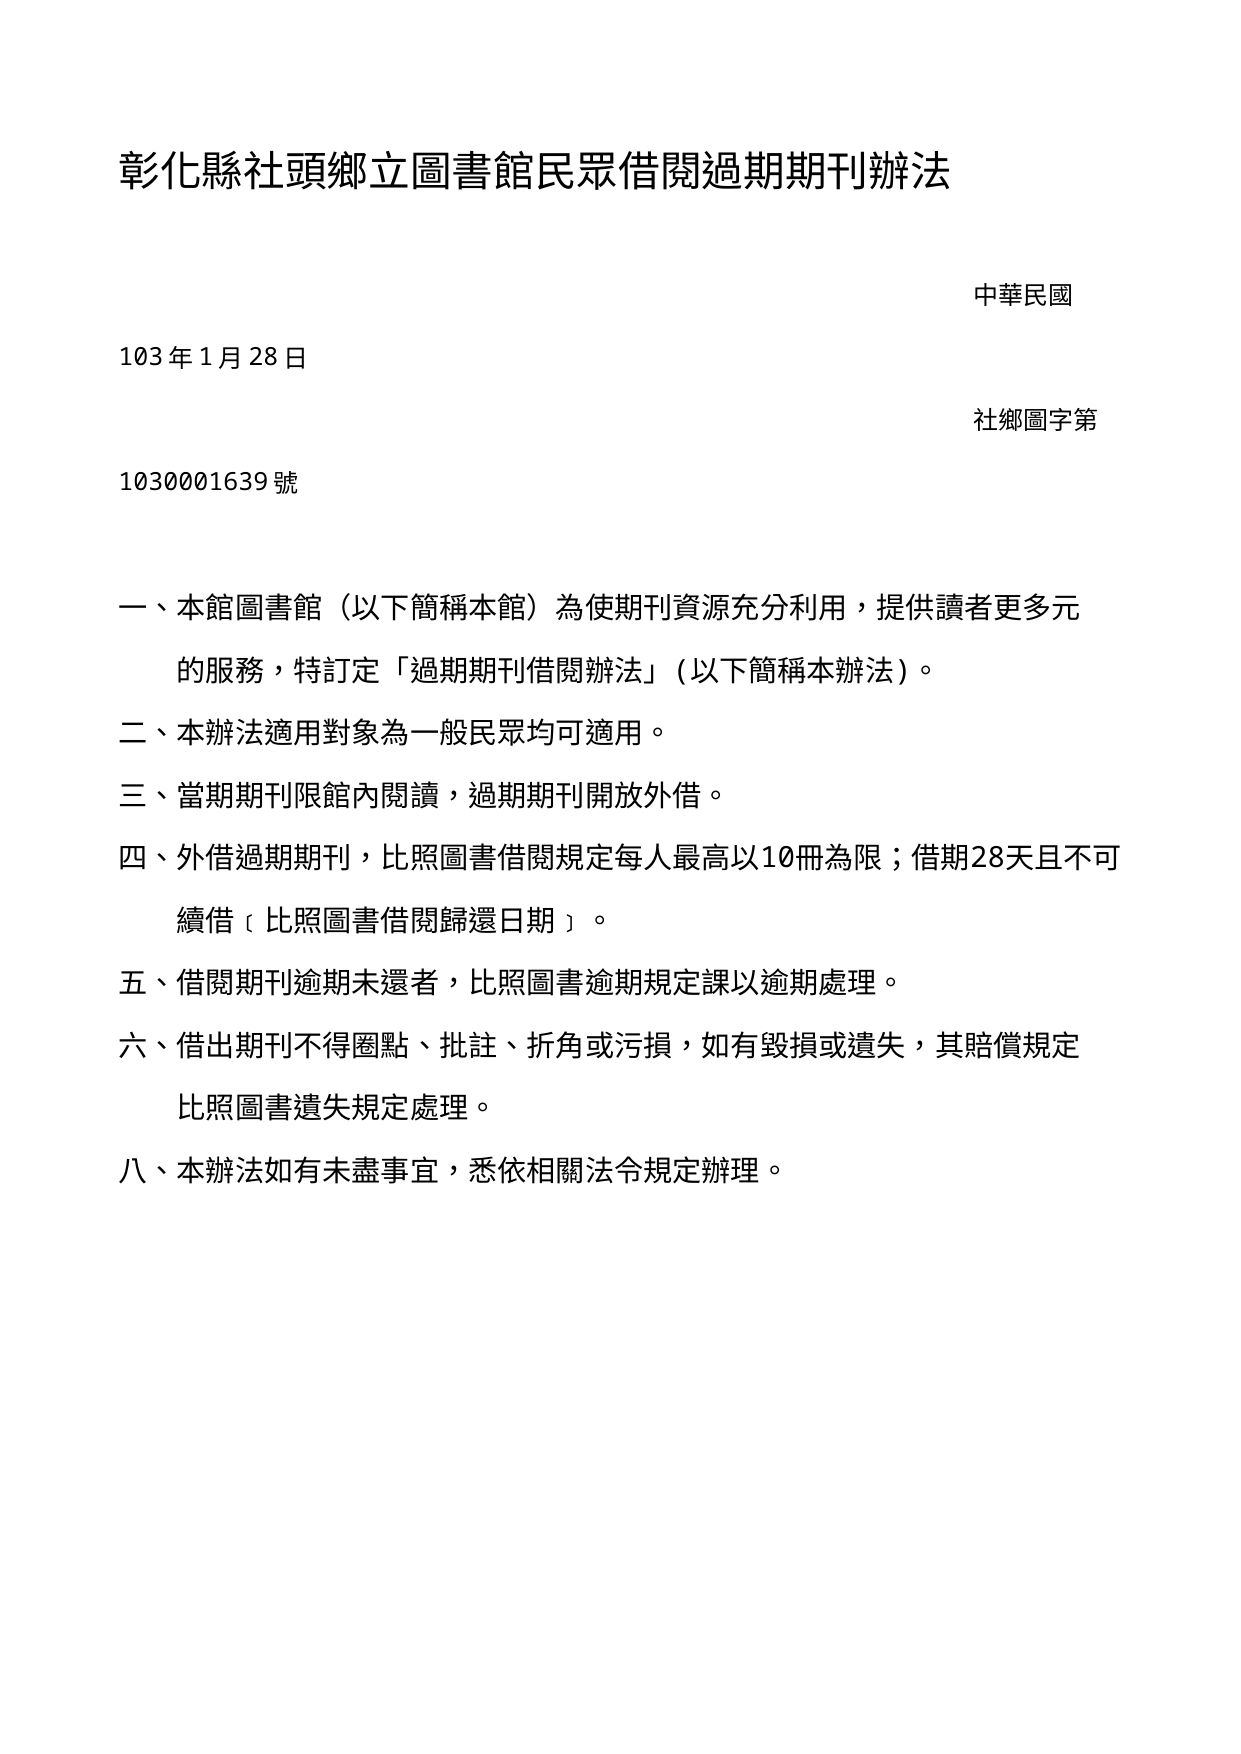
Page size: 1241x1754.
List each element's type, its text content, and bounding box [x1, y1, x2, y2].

text 二、本辦法適用對象為一般民眾均可適用。 [118, 689, 1122, 752]
text 四、外借過期期刊，比照圖書借閱規定每人最高以10冊為限；借期28天且不可 [118, 814, 1122, 877]
text 中華民國103年1月28日 [118, 252, 1122, 377]
text 社鄉圖字第1030001639號 [118, 377, 1122, 502]
text 六、借出期刊不得圈點、批註、折角或污損，如有毀損或遺失，其賠償規定 [118, 1002, 1122, 1064]
text 的服務，特訂定「過期期刊借閱辦法」(以下簡稱本辦法)。 [118, 627, 1122, 689]
text 三、當期期刊限館內閱讀，過期期刊開放外借。 [118, 752, 1122, 814]
text 八、本辦法如有未盡事宜，悉依相關法令規定辦理。 [118, 1127, 1122, 1189]
text 比照圖書遺失規定處理。 [118, 1064, 1122, 1127]
text 彰化縣社頭鄉立圖書館民眾借閱過期期刊辦法 [118, 127, 1122, 189]
text 續借﹝比照圖書借閱歸還日期﹞。 [118, 877, 1122, 939]
text 一、本館圖書館（以下簡稱本館）為使期刊資源充分利用，提供讀者更多元 [118, 564, 1122, 627]
text 五、借閱期刊逾期未還者，比照圖書逾期規定課以逾期處理。 [118, 939, 1122, 1002]
